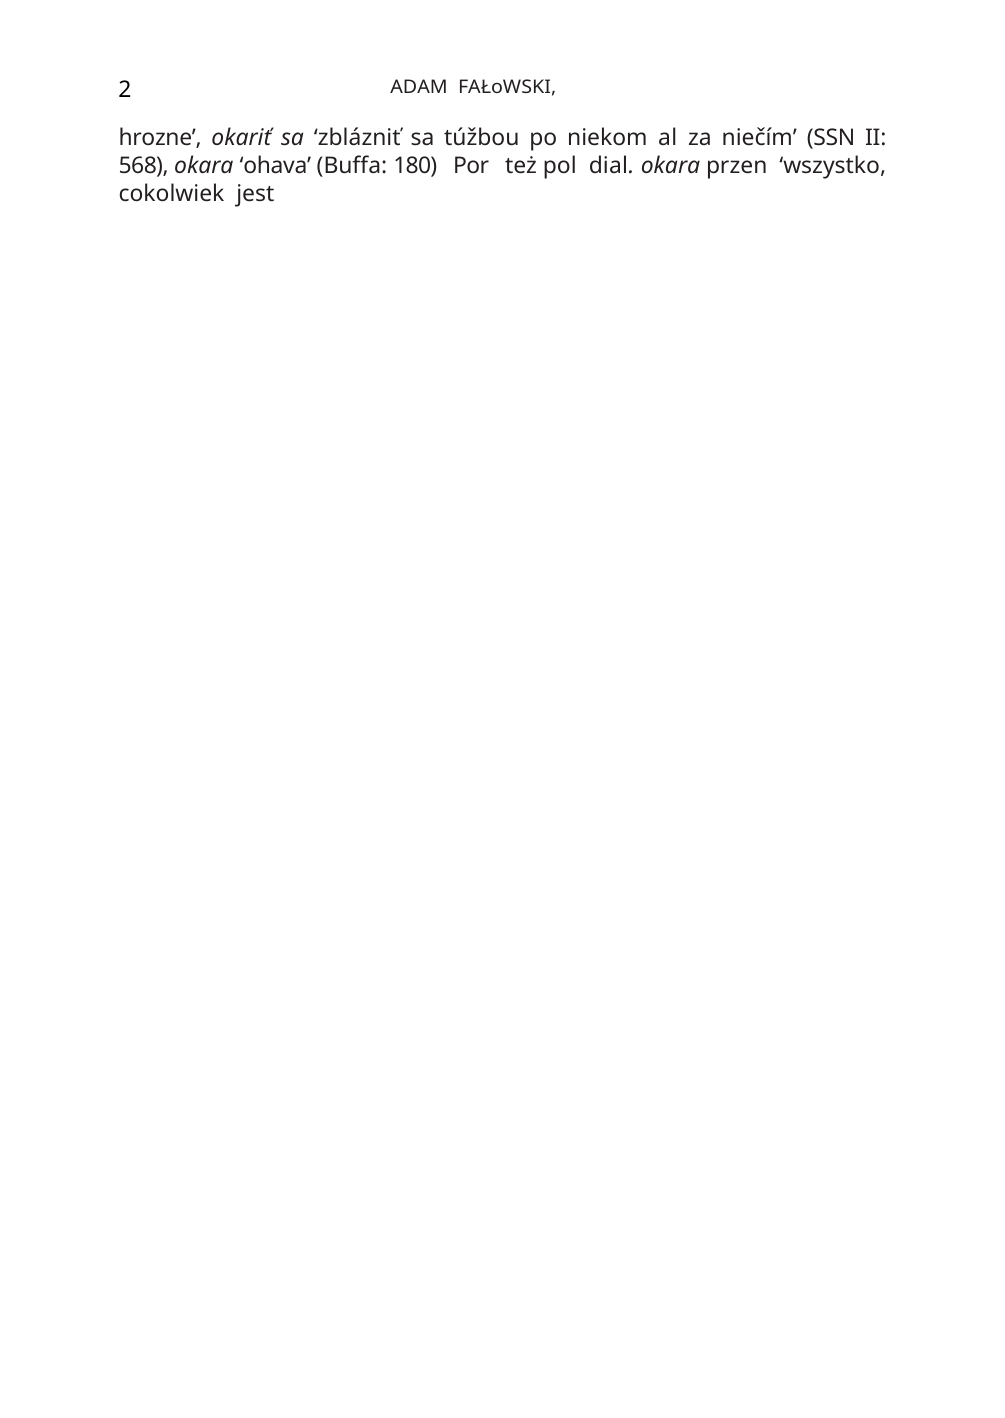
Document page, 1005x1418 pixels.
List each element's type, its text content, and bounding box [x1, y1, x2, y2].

text hrozne’, okariť sa ‘zblázniť sa túžbou po niekom al za niečím’ (SSN II: 568), okara ‘ohava’ (Buffa: 180) Por też pol dial. okara przen ‘wszystko, cokolwiek jest [118, 123, 887, 207]
